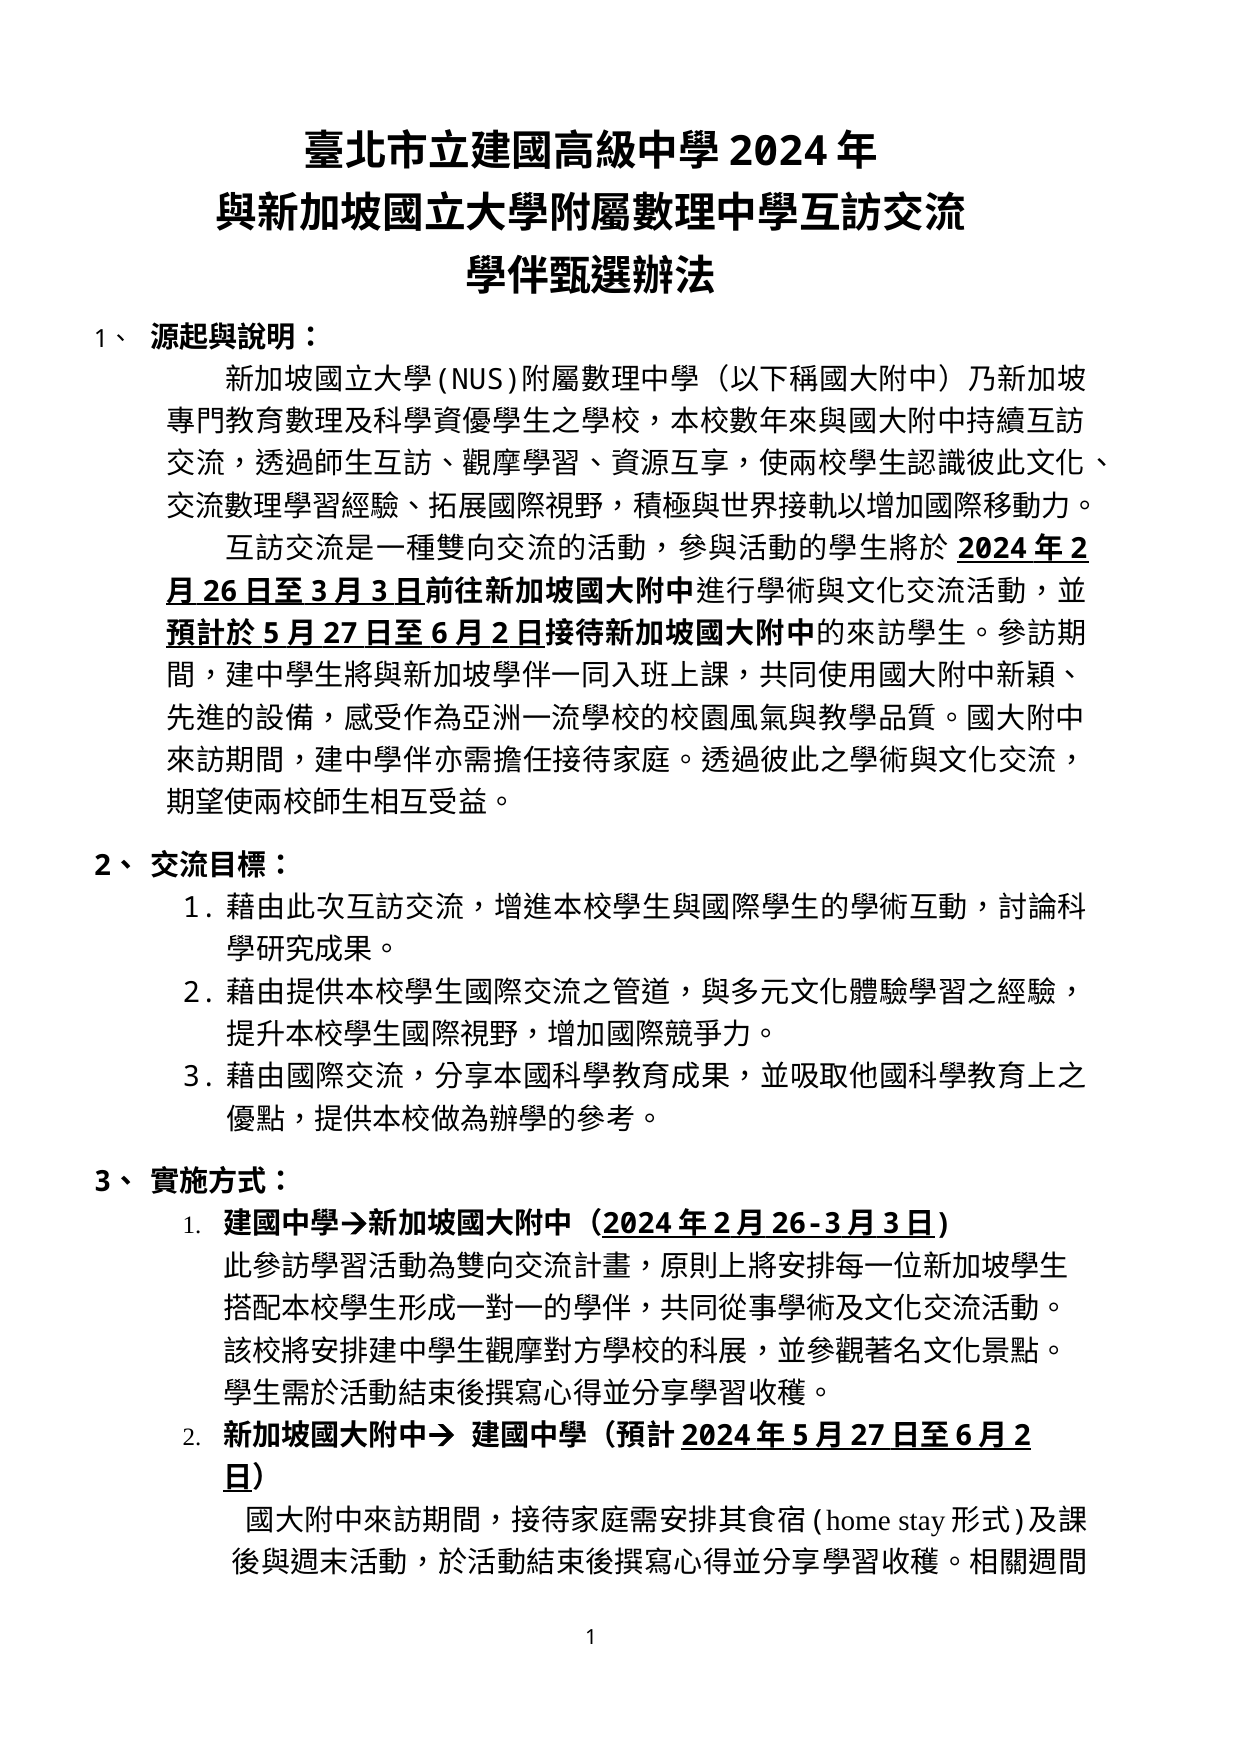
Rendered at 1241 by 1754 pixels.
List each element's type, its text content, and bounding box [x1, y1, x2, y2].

text 新加坡國立大學(NUS)附屬數理中學（以下稱國大附中）乃新加坡專門教育數理及科學資優學生之學校，本校數年來與國大附中持續互訪交流，透過師生互訪、觀摩學習、資源互享，使兩校學生認識彼此文化、交流數理學習經驗、拓展國際視野，積極與世界接軌以增加國際移動力。 [166, 355, 1087, 525]
list 建國中學新加坡國大附中（2024年2月26-3月3日) [182, 1200, 1087, 1242]
list 藉由此­次互訪交流，增進本校學生與國際學生的學術互動，討論科學研究成果。 [182, 883, 1087, 968]
list 藉由國際交流，分享本國科學教育成果，並吸取他國科學教育上之優點，提供本校做為辦學的參考。 [182, 1053, 1087, 1138]
text 臺北市立建國高級中學2024年 與新加坡國立大學附屬數理中學互訪交流 [94, 105, 1087, 230]
text 此參訪學習活動為雙向交流計畫，原則上將安排每一位新加坡學生搭配本校學生形成一對一的學伴，共同從事學術及文化交流活動。該校將安排建中學生觀摩對方學校的科展，並參觀著名文化景點。學生需於活動結束後撰寫心得並分享學習收穫。 [223, 1242, 1087, 1412]
list 新加坡國大附中 建國中學（預計2024年5月27日至6月2日） [182, 1412, 1087, 1496]
list 源起與說明： [94, 293, 1087, 355]
list 藉由提供本校學生國際交流之管道，與多元文化體驗學習之經驗，提升本校學生國際視野，增加國際競爭力。 [182, 968, 1087, 1053]
text 國大附中來訪期間，接待家庭需安排其食宿(home stay形式)及課後與週末活動，於活動結束後撰寫心得並分享學習收穫。相關週間 [173, 1496, 1087, 1581]
list 交流目標： [94, 821, 1087, 883]
list 實施方式： [94, 1138, 1087, 1200]
text 互訪交流是一種雙向交流的活動，參與活動的學生將於2024年2月26日至3月3日前往新加坡國大附中進行學術與文化交流活動，並預計於5月27日至6月2日接待新加坡國大附中的來訪學生。參訪期間，建中學生將與新加坡學伴一同入班上課，共同使用國大附中新穎、先進的設備，感受作為亞洲一流學校的校園風氣與教學品質。國大附中來訪期間，建中學伴亦需擔任接待家庭。透過彼此之學術與文化交流，期望使兩校師生相互受益。 [166, 525, 1087, 821]
text 學伴甄選辦法 [94, 230, 1087, 293]
